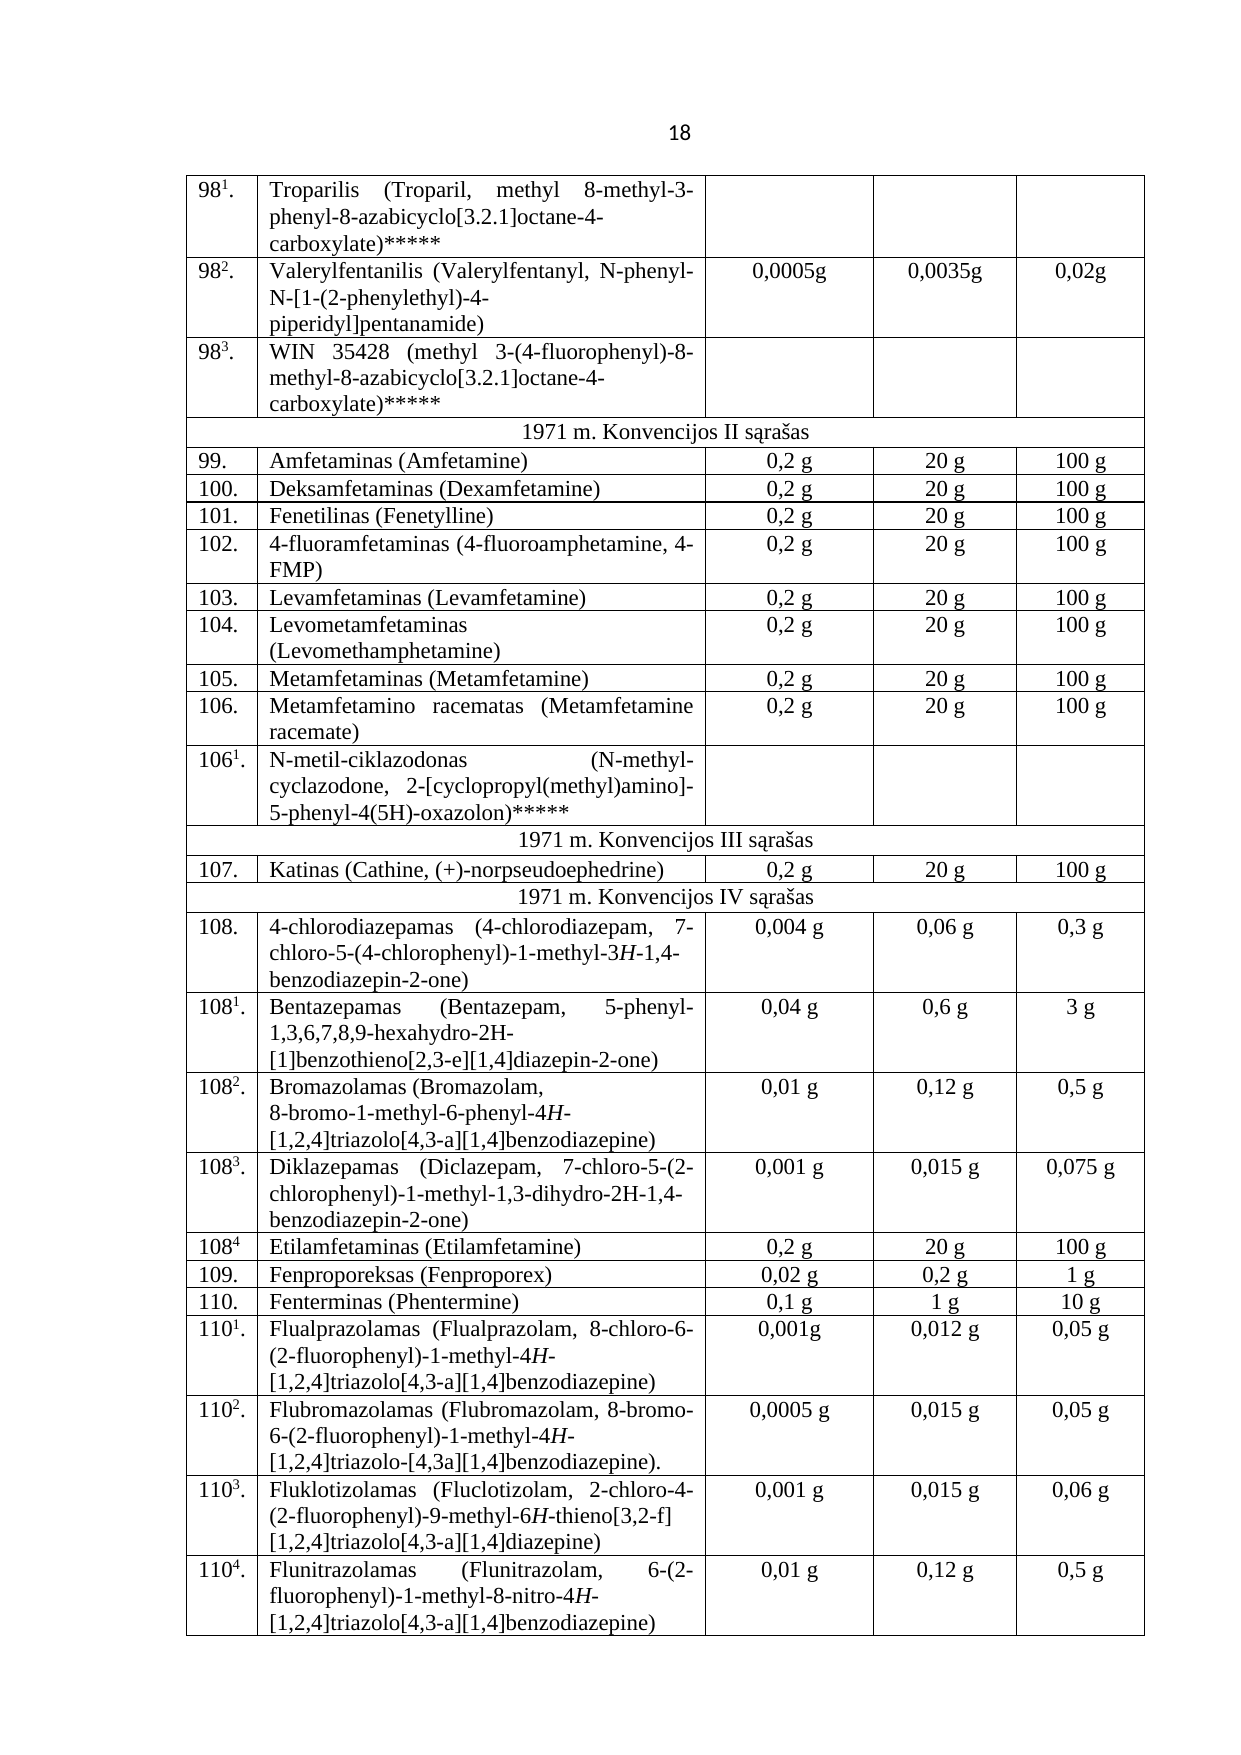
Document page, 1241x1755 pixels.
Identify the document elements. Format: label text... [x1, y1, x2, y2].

table_cell 100 g [1017, 475, 1144, 501]
table_cell [1017, 176, 1144, 257]
table_cell Flubromazolamas (Flubromazolam, 8-bromo-6-(2-fluorophenyl)-1-methyl-4H-[1,2,4]triazolo-[4,3a][1,4]benzodiazepine). [258, 1396, 705, 1475]
table_cell 102. [187, 530, 257, 582]
table_cell 106. [187, 692, 257, 745]
table_cell 20 g [874, 611, 1016, 664]
table_cell 0,12 g [874, 1073, 1016, 1152]
table_cell 4-chlorodiazepamas (4-chlorodiazepam, 7-chloro-5-(4-chlorophenyl)-1-methyl-3H-1,4-benzodiazepin-2-one) [258, 913, 705, 992]
table_cell [874, 746, 1016, 825]
table_cell [1017, 338, 1144, 417]
table_cell 0,02g [1017, 258, 1144, 337]
table_cell [1145, 610, 1155, 664]
table_cell 0,04 g [706, 993, 873, 1072]
table_cell 0,01 g [706, 1073, 873, 1152]
table_cell Flunitrazolamas (Flunitrazolam, 6-(2-fluorophenyl)-1-methyl-8-nitro-4H-[1,2,4]triazolo[4,3-a][1,4]benzodiazepine) [258, 1556, 705, 1635]
table_cell Flualprazolamas (Flualprazolam, 8-chloro-6-(2-fluorophenyl)-1-methyl-4H-[1,2,4]triazolo[4,3-a][1,4]benzodiazepine) [258, 1316, 705, 1394]
table_cell [1145, 1315, 1155, 1394]
table_cell 0,2 g [706, 503, 873, 529]
table_cell 101. [187, 503, 257, 529]
table_cell 0,2 g [706, 475, 873, 501]
table_cell 0,015 g [874, 1396, 1016, 1475]
table_cell 1081. [187, 993, 257, 1072]
table_cell 0,5 g [1017, 1073, 1144, 1152]
table_cell 0,0035g [874, 258, 1016, 337]
table_cell Fenproporeksas (Fenproporex) [258, 1261, 705, 1287]
table_cell 1 g [874, 1288, 1016, 1314]
table_cell [1145, 474, 1155, 501]
table_cell 0,05 g [1017, 1396, 1144, 1475]
table_cell Levamfetaminas (Levamfetamine) [258, 584, 705, 610]
table_cell 100 g [1017, 856, 1144, 882]
table_cell [1145, 691, 1155, 745]
table_cell [1145, 912, 1155, 992]
table_cell 0,0005 g [706, 1396, 873, 1475]
table_cell 0,6 g [874, 993, 1016, 1072]
table_cell 20 g [874, 856, 1016, 882]
table_cell [706, 338, 873, 417]
table_cell [1145, 992, 1155, 1072]
table_cell 1084 [187, 1233, 257, 1260]
table_cell 109. [187, 1261, 257, 1287]
table_cell 0,2 g [706, 584, 873, 610]
table_cell Deksamfetaminas (Dexamfetamine) [258, 475, 705, 501]
table_cell [706, 176, 873, 257]
table_cell 100 g [1017, 611, 1144, 664]
table_cell Katinas (Cathine, (+)-norpseudoephedrine) [258, 856, 705, 882]
table_cell 100 g [1017, 692, 1144, 745]
table_cell 0,12 g [874, 1556, 1016, 1635]
table_cell 1971 m. Konvencijos IV sąrašas [187, 883, 1144, 912]
table_cell [706, 746, 873, 825]
table_cell [1145, 447, 1155, 474]
table_cell 20 g [874, 584, 1016, 610]
table_cell 0,2 g [706, 856, 873, 882]
table_cell 0,3 g [1017, 913, 1144, 992]
table_cell 982. [187, 258, 257, 337]
table_cell Valerylfentanilis (Valerylfentanyl, N-phenyl-N-[1-(2-phenylethyl)-4-piperidyl]pentanamide) [258, 258, 705, 337]
table_cell 1971 m. Konvencijos II sąrašas [187, 418, 1144, 447]
table_cell 4-fluoramfetaminas (4-fluoroamphetamine, 4-FMP) [258, 530, 705, 582]
table_cell 100 g [1017, 584, 1144, 610]
table_cell 1104. [187, 1556, 257, 1635]
table_cell 20 g [874, 1233, 1016, 1260]
table_cell 20 g [874, 692, 1016, 745]
table_cell 20 g [874, 530, 1016, 582]
table_cell 0,075 g [1017, 1153, 1144, 1232]
table_cell 105. [187, 665, 257, 691]
table_cell 0,012 g [874, 1316, 1016, 1394]
table_cell Fluklotizolamas (Fluclotizolam, 2-chloro-4-(2-fluorophenyl)-9-methyl-6H-thieno[3,2-f][1,2,4]triazolo[4,3-a][1,4]diazepine) [258, 1476, 705, 1555]
table_cell 0,2 g [706, 448, 873, 474]
table_cell 0,5 g [1017, 1556, 1144, 1635]
table_cell [1145, 175, 1155, 257]
table_cell [1145, 745, 1155, 825]
table_cell 1083. [187, 1153, 257, 1232]
table_cell 20 g [874, 665, 1016, 691]
table_cell Bromazolamas (Bromazolam, 8-bromo-1-methyl-6-phenyl-4H-[1,2,4]triazolo[4,3-a][1,4]benzodiazepine) [258, 1073, 705, 1152]
table_cell [1145, 1152, 1155, 1232]
table_cell 107. [187, 856, 257, 882]
table_cell [874, 338, 1016, 417]
table_cell Diklazepamas (Diclazepam, 7-chloro-5-(2-chlorophenyl)-1-methyl-1,3-dihydro-2H-1,4-benzodiazepin-2-one) [258, 1153, 705, 1232]
table_cell Fenetilinas (Fenetylline) [258, 503, 705, 529]
table_cell Amfetaminas (Amfetamine) [258, 448, 705, 474]
table_cell [1145, 529, 1155, 582]
table_cell [1145, 1232, 1155, 1260]
table_cell [1145, 1260, 1155, 1287]
table_cell 108. [187, 913, 257, 992]
table_cell [1017, 746, 1144, 825]
table_cell 99. [187, 448, 257, 474]
table_cell 0,02 g [706, 1261, 873, 1287]
table_cell [1145, 1395, 1155, 1475]
table_cell 0,05 g [1017, 1316, 1144, 1394]
table_cell 0,001 g [706, 1476, 873, 1555]
table_cell 100 g [1017, 665, 1144, 691]
table_cell Metamfetamino racematas (Metamfetamine racemate) [258, 692, 705, 745]
table_cell 0,2 g [874, 1261, 1016, 1287]
table_cell 0,004 g [706, 913, 873, 992]
table_cell [1145, 825, 1155, 855]
table_cell 20 g [874, 475, 1016, 501]
table_cell 983. [187, 338, 257, 417]
table_cell [1145, 882, 1155, 912]
table_cell 0,06 g [1017, 1476, 1144, 1555]
table_cell 1 g [1017, 1261, 1144, 1287]
table_cell 0,015 g [874, 1476, 1016, 1555]
table_cell [1145, 664, 1155, 691]
table_cell [874, 176, 1016, 257]
table_cell 100 g [1017, 503, 1144, 529]
table_cell 0,001g [706, 1316, 873, 1394]
table_cell 0,1 g [706, 1288, 873, 1314]
table_cell 0,01 g [706, 1556, 873, 1635]
table_cell [1145, 257, 1155, 337]
table_cell [1145, 1072, 1155, 1152]
table_cell 100 g [1017, 530, 1144, 582]
table_cell Fenterminas (Phentermine) [258, 1288, 705, 1314]
table_cell Troparilis (Troparil, methyl 8-methyl-3-phenyl-8-azabicyclo[3.2.1]octane-4-carboxylate)***** [258, 176, 705, 257]
table_cell 0,2 g [706, 1233, 873, 1260]
table_cell 0,0005g [706, 258, 873, 337]
table_cell 104. [187, 611, 257, 664]
table_cell WIN 35428 (methyl 3-(4-fluorophenyl)-8-methyl-8-azabicyclo[3.2.1]octane-4-carboxylate)***** [258, 338, 705, 417]
table_cell [1145, 1475, 1155, 1555]
table_cell 1102. [187, 1396, 257, 1475]
table_cell 0,06 g [874, 913, 1016, 992]
table_cell 1101. [187, 1316, 257, 1394]
table_cell 0,2 g [706, 692, 873, 745]
table_cell 1971 m. Konvencijos III sąrašas [187, 826, 1144, 855]
table_cell [1145, 337, 1155, 417]
table_cell 0,001 g [706, 1153, 873, 1232]
table_cell 3 g [1017, 993, 1144, 1072]
table_cell 20 g [874, 448, 1016, 474]
table_cell 1061. [187, 746, 257, 825]
table_cell 0,2 g [706, 665, 873, 691]
table_cell Etilamfetaminas (Etilamfetamine) [258, 1233, 705, 1260]
table_cell 100 g [1017, 1233, 1144, 1260]
table_cell 100 g [1017, 448, 1144, 474]
table_cell Levometamfetaminas (Levomethamphetamine) [258, 611, 705, 664]
table_cell 1103. [187, 1476, 257, 1555]
table_cell 110. [187, 1288, 257, 1314]
table_cell [1145, 501, 1155, 529]
table_cell Metamfetaminas (Metamfetamine) [258, 665, 705, 691]
table_cell [1145, 417, 1155, 447]
table_cell 10 g [1017, 1288, 1144, 1314]
table_cell 0,2 g [706, 530, 873, 582]
table_cell 0,2 g [706, 611, 873, 664]
table_cell [1145, 1287, 1155, 1314]
table_cell 1082. [187, 1073, 257, 1152]
table_cell [1145, 855, 1155, 882]
table_cell N-metil-ciklazodonas (N-methyl-cyclazodone, 2-[cyclopropyl(methyl)amino]-5-phenyl-4(5H)-oxazolon)***** [258, 746, 705, 825]
table_cell [1145, 1555, 1155, 1635]
table_cell 0,015 g [874, 1153, 1016, 1232]
table_cell 981. [187, 176, 257, 257]
table_cell [1145, 583, 1155, 610]
table_cell 103. [187, 584, 257, 610]
table_cell 20 g [874, 503, 1016, 529]
table_cell Bentazepamas (Bentazepam, 5-phenyl-1,3,6,7,8,9-hexahydro-2H-[1]benzothieno[2,3-e][1,4]diazepin-2-one) [258, 993, 705, 1072]
table_cell 100. [187, 475, 257, 501]
